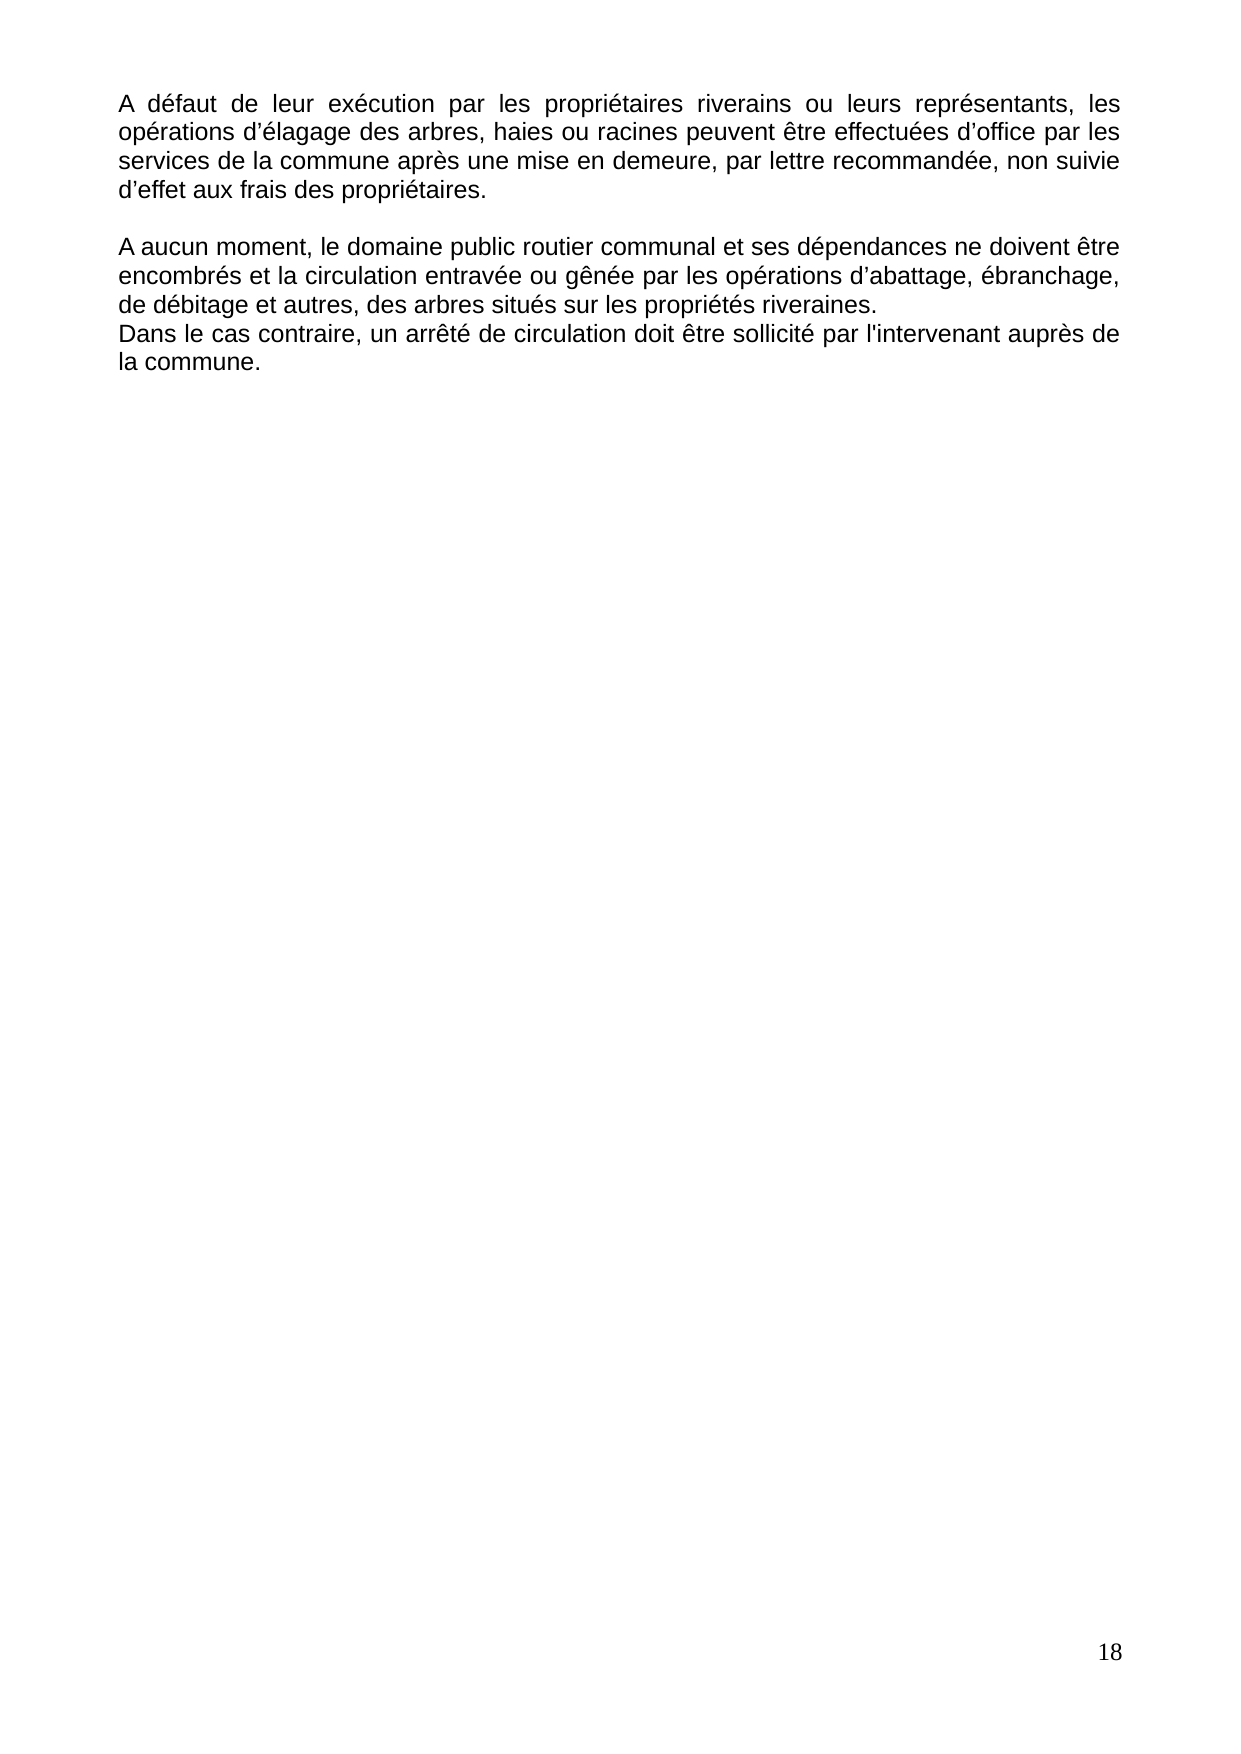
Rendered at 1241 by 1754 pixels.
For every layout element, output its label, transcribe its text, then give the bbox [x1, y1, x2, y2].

text Dans le cas contraire, un arrêté de circulation doit être sollicité par l'intervenant auprès de la commune. [118, 318, 1122, 376]
text A aucun moment, le domaine public routier communal et ses dépendances ne doivent être encombrés et la circulation entravée ou gênée par les opérations d’abattage, ébranchage, de débitage et autres, des arbres situés sur les propriétés riveraines. [118, 232, 1122, 318]
text A défaut de leur exécution par les propriétaires riverains ou leurs représentants, les opérations d’élagage des arbres, haies ou racines peuvent être effectuées d’office par les services de la commune après une mise en demeure, par lettre recommandée, non suivie d’effet aux frais des propriétaires. [118, 88, 1122, 203]
